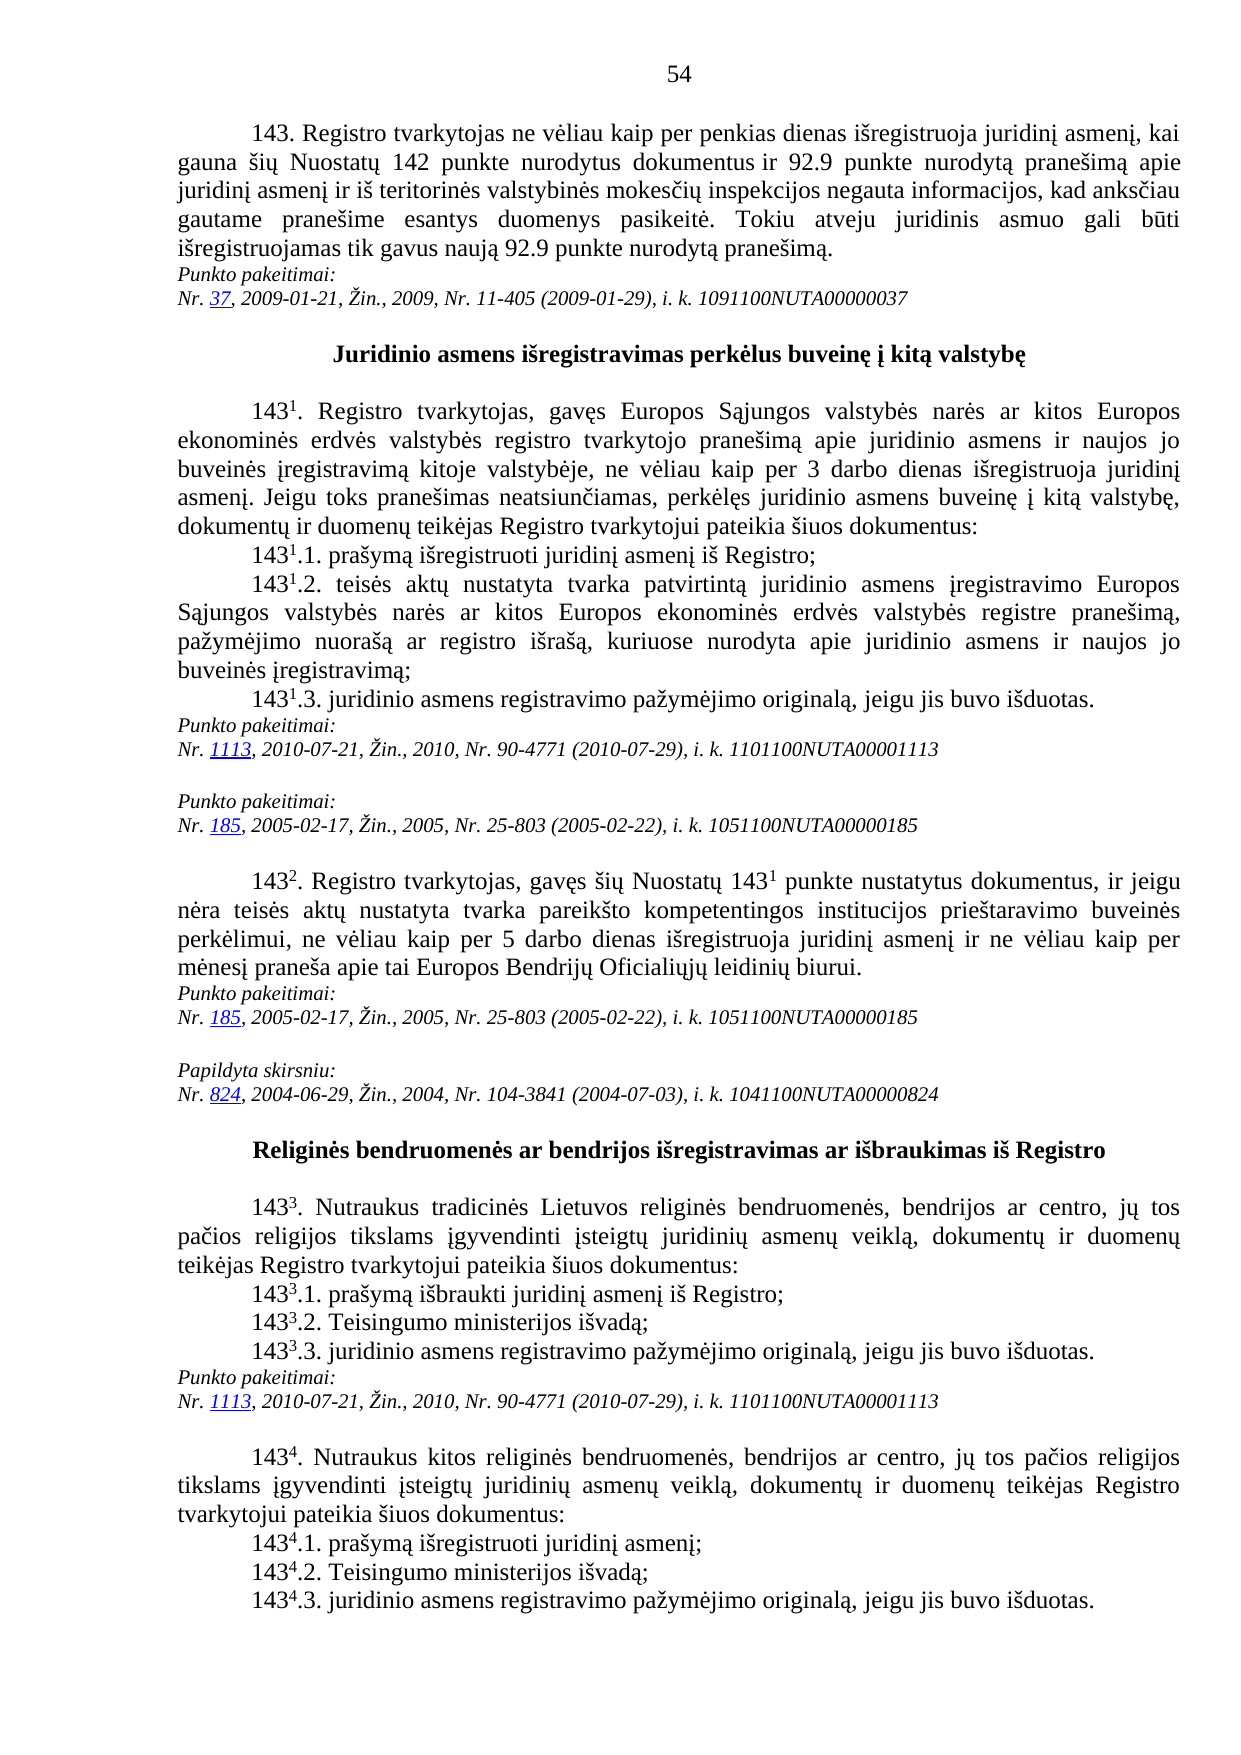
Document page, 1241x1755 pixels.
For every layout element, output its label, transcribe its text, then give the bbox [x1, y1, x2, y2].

text 1433.3. juridinio asmens registravimo pažymėjimo originalą, jeigu jis buvo išduotas. [177, 1336, 1181, 1365]
text Punkto pakeitimai: [177, 262, 1181, 286]
text Papildyta skirsniu: [177, 1058, 1181, 1082]
text Religinės bendruomenės ar bendrijos išregistravimas ar išbraukimas iš Registro [177, 1135, 1181, 1164]
text Punkto pakeitimai: [177, 1365, 1181, 1389]
text 1431.1. prašymą išregistruoti juridinį asmenį iš Registro; [177, 540, 1181, 569]
text 1434. Nutraukus kitos religinės bendruomenės, bendrijos ar centro, jų tos pačios religijos tikslams įgyvendinti įsteigtų juridinių asmenų veiklą, dokumentų ir duomenų teikėjas Registro tvarkytojui pateikia šiuos dokumentus: [177, 1442, 1181, 1528]
text 1433. Nutraukus tradicinės Lietuvos religinės bendruomenės, bendrijos ar centro, jų tos pačios religijos tikslams įgyvendinti įsteigtų juridinių asmenų veiklą, dokumentų ir duomenų teikėjas Registro tvarkytojui pateikia šiuos dokumentus: [177, 1192, 1181, 1279]
text 1431.3. juridinio asmens registravimo pažymėjimo originalą, jeigu jis buvo išduotas. [177, 684, 1181, 712]
text 1433.2. Teisingumo ministerijos išvadą; [177, 1307, 1181, 1336]
text Nr. 1113, 2010-07-21, Žin., 2010, Nr. 90-4771 (2010-07-29), i. k. 1101100NUTA00001113 [177, 737, 1181, 761]
text 1431. Registro tvarkytojas, gavęs Europos Sąjungos valstybės narės ar kitos Europos ekonominės erdvės valstybės registro tvarkytojo pranešimą apie juridinio asmens ir naujos jo buveinės įregistravimą kitoje valstybėje, ne vėliau kaip per 3 darbo dienas išregistruoja juridinį asmenį. Jeigu toks pranešimas neatsiunčiamas, perkėlęs juridinio asmens buveinę į kitą valstybę, dokumentų ir duomenų teikėjas Registro tvarkytojui pateikia šiuos dokumentus: [177, 396, 1181, 540]
text 1431.2. teisės aktų nustatyta tvarka patvirtintą juridinio asmens įregistravimo Europos Sąjungos valstybės narės ar kitos Europos ekonominės erdvės valstybės registre pranešimą, pažymėjimo nuorašą ar registro išrašą, kuriuose nurodyta apie juridinio asmens ir naujos jo buveinės įregistravimą; [177, 569, 1181, 684]
text Nr. 37, 2009-01-21, Žin., 2009, Nr. 11-405 (2009-01-29), i. k. 1091100NUTA00000037 [177, 286, 1181, 310]
text Nr. 824, 2004-06-29, Žin., 2004, Nr. 104-3841 (2004-07-03), i. k. 1041100NUTA00000824 [177, 1082, 1181, 1106]
text Punkto pakeitimai: [177, 712, 1181, 737]
text 1434.3. juridinio asmens registravimo pažymėjimo originalą, jeigu jis buvo išduotas. [177, 1586, 1181, 1614]
text 1434.1. prašymą išregistruoti juridinį asmenį; [177, 1528, 1181, 1557]
text Nr. 185, 2005-02-17, Žin., 2005, Nr. 25-803 (2005-02-22), i. k. 1051100NUTA00000185 [177, 813, 1181, 837]
text Nr. 185, 2005-02-17, Žin., 2005, Nr. 25-803 (2005-02-22), i. k. 1051100NUTA00000185 [177, 1005, 1181, 1029]
text Punkto pakeitimai: [177, 981, 1181, 1005]
text 1432. Registro tvarkytojas, gavęs šių Nuostatų 1431 punkte nustatytus dokumentus, ir jeigu nėra teisės aktų nustatyta tvarka pareikšto kompetentingos institucijos prieštaravimo buveinės perkėlimui, ne vėliau kaip per 5 darbo dienas išregistruoja juridinį asmenį ir ne vėliau kaip per mėnesį praneša apie tai Europos Bendrijų Oficialiųjų leidinių biurui. [177, 866, 1181, 981]
text 143. Registro tvarkytojas ne vėliau kaip per penkias dienas išregistruoja juridinį asmenį, kai gauna šių Nuostatų 142 punkte nurodytus dokumentus ir 92.9 punkte nurodytą pranešimą apie juridinį asmenį ir iš teritorinės valstybinės mokesčių inspekcijos negauta informacijos, kad anksčiau gautame pranešime esantys duomenys pasikeitė. Tokiu atveju juridinis asmuo gali būti išregistruojamas tik gavus naują 92.9 punkte nurodytą pranešimą. [177, 118, 1181, 262]
text Punkto pakeitimai: [177, 789, 1181, 813]
text 1434.2. Teisingumo ministerijos išvadą; [177, 1557, 1181, 1586]
text 1433.1. prašymą išbraukti juridinį asmenį iš Registro; [177, 1279, 1181, 1307]
text Nr. 1113, 2010-07-21, Žin., 2010, Nr. 90-4771 (2010-07-29), i. k. 1101100NUTA00001113 [177, 1389, 1181, 1413]
text Juridinio asmens išregistravimas perkėlus buveinę į kitą valstybę [177, 339, 1181, 367]
